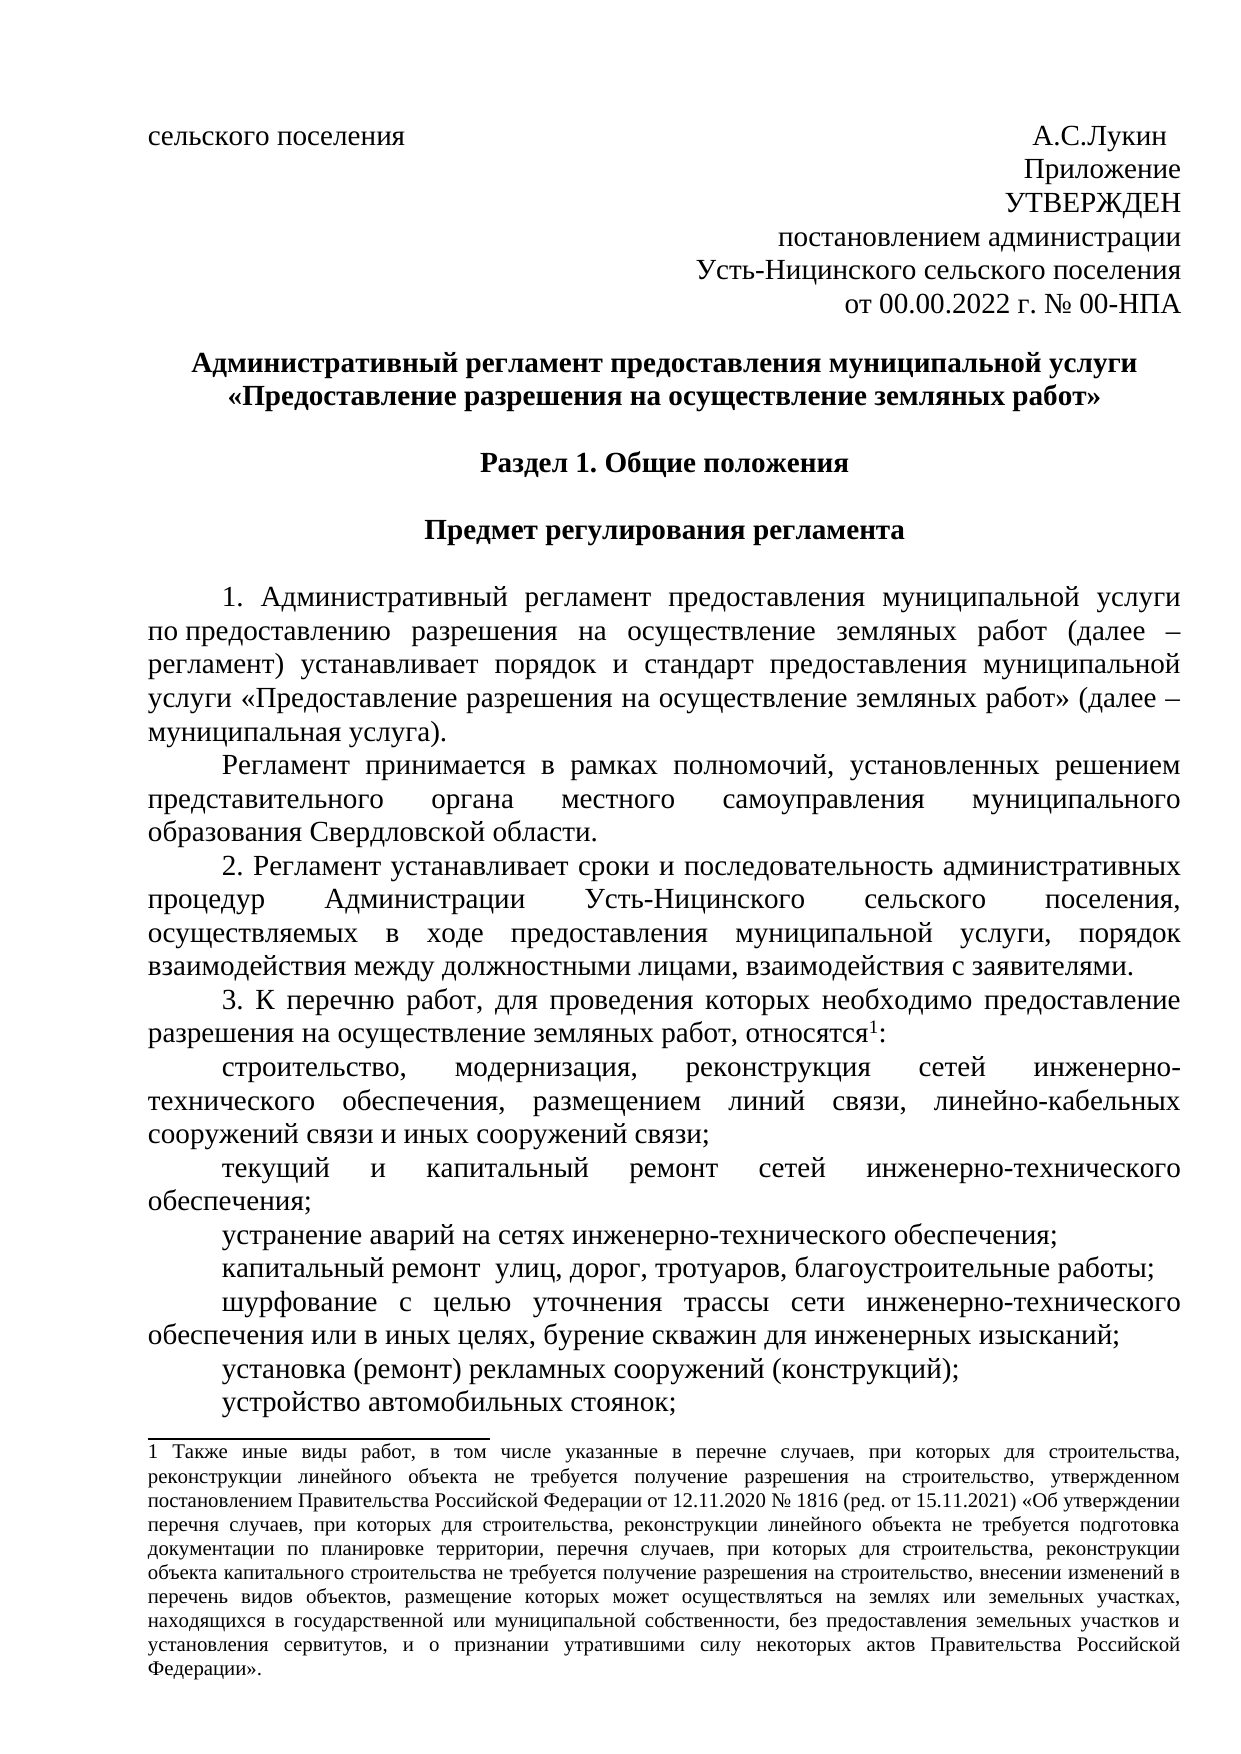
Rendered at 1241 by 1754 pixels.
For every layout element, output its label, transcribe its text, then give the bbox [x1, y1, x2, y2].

text Административный регламент предоставления муниципальной услуги «Предоставление разрешения на осуществление земляных работ» [148, 345, 1181, 412]
text 2. Регламент устанавливает сроки и последовательность административных процедур Администрации Усть-Ницинского сельского поселения, осуществляемых в ходе предоставления муниципальной услуги, порядок взаимодействия между должностными лицами, взаимодействия с заявителями. [148, 848, 1181, 982]
text Приложение [959, 152, 1181, 185]
text капитальный ремонт улиц, дорог, тротуаров, благоустроительные работы; [148, 1250, 1181, 1284]
text Также иные виды работ, в том числе указанные в перечне случаев, при которых для строительства, реконструкции линейного объекта не требуется получение разрешения на строительство, утвержденном постановлением Правительства Российской Федерации от 12.11.2020 № 1816 (ред. от 15.11.2021) «Об утверждении перечня случаев, при которых для строительства, реконструкции линейного объекта не требуется подготовка документации по планировке территории, перечня случаев, при которых для строительства, реконструкции объекта капитального строительства не требуется получение разрешения на строительство, внесении изменений в перечень видов объектов, размещение которых может осуществляться на землях или земельных участках, находящихся в государственной или муниципальной собственности, без предоставления земельных участков и установления сервитутов, и о признании утратившими силу некоторых актов Правительства Российской Федерации». [148, 1439, 1181, 1680]
text устройство автомобильных стоянок; [148, 1384, 1181, 1418]
text от 00.00.2022 г. № 00-НПА [148, 286, 1181, 319]
text 1. Административный регламент предоставления муниципальной услуги по предоставлению разрешения на осуществление земляных работ (далее – регламент) устанавливает порядок и стандарт предоставления муниципальной услуги «Предоставление разрешения на осуществление земляных работ» (далее – муниципальная услуга). [148, 579, 1181, 747]
text Регламент принимается в рамках полномочий, установленных решением представительного органа местного самоуправления муниципального образования Свердловской области. [148, 747, 1181, 848]
text 3. К перечню работ, для проведения которых необходимо предоставление разрешения на осуществление земляных работ, относятся: [148, 982, 1181, 1049]
text Раздел 1. Общие положения [148, 445, 1181, 479]
text УТВЕРЖДЕН [959, 185, 1181, 219]
text Предмет регулирования регламента [148, 512, 1181, 546]
text устранение аварий на сетях инженерно-технического обеспечения; [148, 1217, 1181, 1250]
text текущий и капитальный ремонт сетей инженерно-технического обеспечения; [148, 1150, 1181, 1217]
text сельского поселения А.С.Лукин [148, 118, 1181, 152]
text установка (ремонт) рекламных сооружений (конструкций); [148, 1351, 1181, 1384]
text строительство, модернизация, реконструкция сетей инженерно-технического обеспечения, размещением линий связи, линейно-кабельных сооружений связи и иных сооружений связи; [148, 1049, 1181, 1150]
text шурфование с целью уточнения трассы сети инженерно-технического обеспечения или в иных целях, бурение скважин для инженерных изысканий; [148, 1284, 1181, 1351]
text Усть-Ницинского сельского поселения [148, 252, 1181, 286]
text постановлением администрации [148, 219, 1181, 252]
